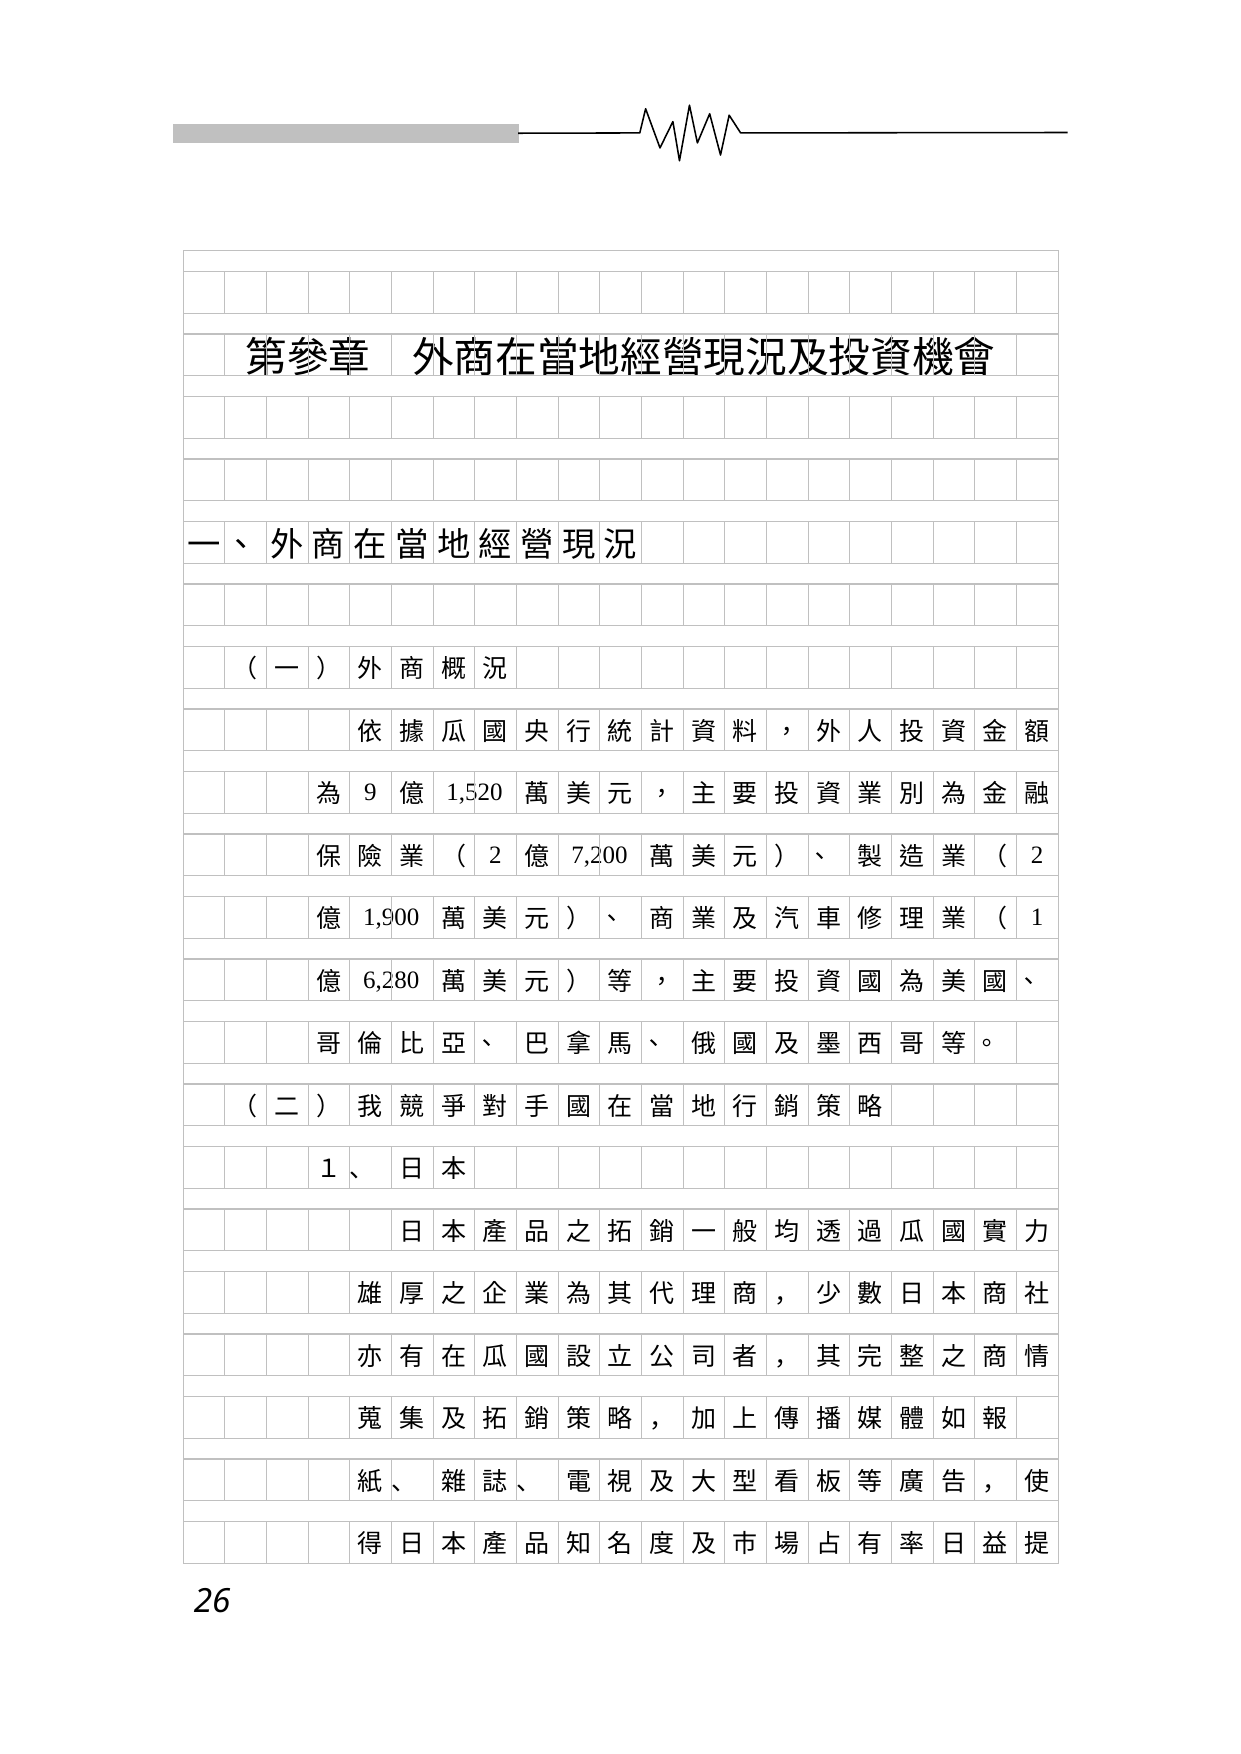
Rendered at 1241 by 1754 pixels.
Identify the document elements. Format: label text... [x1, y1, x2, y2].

text （ [225, 1085, 266, 1125]
text 依據瓜國央行統計資料，外人投資金額為9億1,520萬美元，主要投資業別為金融保險業（2億7,200萬美元）、製造業（2億1,900萬美元）、商業及汽車修理業（1億6,280萬美元）等，主要投資國為美國、哥倫比亞、巴拿馬、俄國及墨西哥等。 [281, 1001, 1058, 1021]
text 第參章 外商在當地經營現況及投資機會 [184, 314, 1058, 333]
text 第參章 外商在當地經營現況及投資機會 [434, 335, 474, 375]
text 二 [267, 1085, 308, 1125]
text 第參章 外商在當地經營現況及投資機會 [600, 335, 641, 375]
text 第參章 外商在當地經營現況及投資機會 [1017, 335, 1058, 375]
text 第參章 外商在當地經營現況及投資機會 [225, 335, 266, 375]
text 依據瓜國央行統計資料，外人投資金額為9億1,520萬美元，主要投資業別為金融保險業（2億7,200萬美元）、製造業（2億1,900萬美元）、商業及汽車修理業（1億6,280萬美元）等，主要投資國為美國、哥倫比亞、巴拿馬、俄國及墨西哥等。 [281, 939, 1058, 958]
text 第參章 外商在當地經營現況及投資機會 [309, 335, 349, 375]
text 一、外商在當地經營現況 [642, 522, 683, 563]
text １、日本 [517, 1147, 558, 1188]
text １、日本 [281, 1126, 1058, 1146]
text 一 [267, 647, 308, 688]
text 一、外商在當地經營現況 [309, 522, 349, 563]
text １、日本 [434, 1147, 474, 1188]
text 第參章 外商在當地經營現況及投資機會 [684, 335, 724, 375]
text [207, 626, 1058, 646]
text 在 [600, 1085, 641, 1125]
text [207, 1064, 1058, 1083]
text [1017, 1085, 1058, 1125]
text 行 [725, 1085, 766, 1125]
text [207, 1085, 224, 1125]
text 日本產品之拓銷一般均透過瓜國實力雄厚之企業為其代理商，少數日本商社亦有在瓜國設立公司者，其完整之商情蒐集及拓銷策略，加上傳播媒體如報紙、雜誌、電視及大型看板等廣告，使得日本產品知名度及市場占有率日益提高，如SONY、PANASONIC、TOYOTA、MITSUBISHI、NISSAN、SUZUKI、TOSHIBA、CANON等國際知名品牌之音響、電視、汽車、筆記型電腦及照像器材等產品。瓜國2020年自日本進口額2億4,791萬美元，衰退18.3%，占瓜總進口1.36%，居瓜國第14進口來源國。主要進口產品：車輛及零件（占57%）、機器設備（3%）。 [330, 1439, 1058, 1458]
text [809, 647, 849, 688]
text 一、外商在當地經營現況 [934, 522, 974, 563]
text 第參章 外商在當地經營現況及投資機會 [850, 335, 891, 375]
text 第參章 外商在當地經營現況及投資機會 [267, 335, 308, 375]
text 策 [809, 1085, 849, 1125]
text 一、外商在當地經營現況 [975, 522, 1016, 563]
text 一、外商在當地經營現況 [892, 522, 933, 563]
text 依據瓜國央行統計資料，外人投資金額為9億1,520萬美元，主要投資業別為金融保險業（2億7,200萬美元）、製造業（2億1,900萬美元）、商業及汽車修理業（1億6,280萬美元）等，主要投資國為美國、哥倫比亞、巴拿馬、俄國及墨西哥等。 [281, 689, 1058, 708]
text １、日本 [392, 1147, 433, 1188]
text [517, 647, 558, 688]
text 一、外商在當地經營現況 [559, 522, 599, 563]
text [684, 647, 724, 688]
text 國 [559, 1085, 599, 1125]
text １、日本 [600, 1147, 641, 1188]
text [600, 647, 641, 688]
text １、日本 [725, 1147, 766, 1188]
text 第參章 外商在當地經營現況及投資機會 [725, 335, 766, 375]
text １、日本 [684, 1147, 724, 1188]
text 一、外商在當地經營現況 [517, 522, 558, 563]
text 第參章 外商在當地經營現況及投資機會 [184, 335, 224, 375]
text [559, 647, 599, 688]
text [934, 1085, 974, 1125]
text 第參章 外商在當地經營現況及投資機會 [975, 335, 1016, 375]
text １、日本 [559, 1147, 599, 1188]
text 手 [517, 1085, 558, 1125]
text ） [309, 647, 349, 688]
text 一、外商在當地經營現況 [434, 522, 474, 563]
text [725, 647, 766, 688]
text 一、外商在當地經營現況 [225, 522, 266, 563]
text [975, 1085, 1016, 1125]
text 一、外商在當地經營現況 [767, 522, 808, 563]
text 一、外商在當地經營現況 [475, 522, 516, 563]
text 一、外商在當地經營現況 [725, 522, 766, 563]
text １、日本 [350, 1147, 391, 1188]
text 第參章 外商在當地經營現況及投資機會 [517, 335, 558, 375]
text 銷 [767, 1085, 808, 1125]
text 外 [350, 647, 391, 688]
text １、日本 [309, 1147, 349, 1188]
text 日本產品之拓銷一般均透過瓜國實力雄厚之企業為其代理商，少數日本商社亦有在瓜國設立公司者，其完整之商情蒐集及拓銷策略，加上傳播媒體如報紙、雜誌、電視及大型看板等廣告，使得日本產品知名度及市場占有率日益提高，如SONY、PANASONIC、TOYOTA、MITSUBISHI、NISSAN、SUZUKI、TOSHIBA、CANON等國際知名品牌之音響、電視、汽車、筆記型電腦及照像器材等產品。瓜國2020年自日本進口額2億4,791萬美元，衰退18.3%，占瓜總進口1.36%，居瓜國第14進口來源國。主要進口產品：車輛及零件（占57%）、機器設備（3%）。 [330, 1376, 1058, 1396]
text 依據瓜國央行統計資料，外人投資金額為9億1,520萬美元，主要投資業別為金融保險業（2億7,200萬美元）、製造業（2億1,900萬美元）、商業及汽車修理業（1億6,280萬美元）等，主要投資國為美國、哥倫比亞、巴拿馬、俄國及墨西哥等。 [281, 876, 1058, 896]
text 一、外商在當地經營現況 [684, 522, 724, 563]
text 一、外商在當地經營現況 [850, 522, 891, 563]
text 一、外商在當地經營現況 [350, 522, 391, 563]
text １、日本 [475, 1147, 516, 1188]
text １、日本 [892, 1147, 933, 1188]
text 日本產品之拓銷一般均透過瓜國實力雄厚之企業為其代理商，少數日本商社亦有在瓜國設立公司者，其完整之商情蒐集及拓銷策略，加上傳播媒體如報紙、雜誌、電視及大型看板等廣告，使得日本產品知名度及市場占有率日益提高，如SONY、PANASONIC、TOYOTA、MITSUBISHI、NISSAN、SUZUKI、TOSHIBA、CANON等國際知名品牌之音響、電視、汽車、筆記型電腦及照像器材等產品。瓜國2020年自日本進口額2億4,791萬美元，衰退18.3%，占瓜總進口1.36%，居瓜國第14進口來源國。主要進口產品：車輛及零件（占57%）、機器設備（3%）。 [330, 1501, 1058, 1521]
text １、日本 [975, 1147, 1016, 1188]
text １、日本 [642, 1147, 683, 1188]
text 概 [434, 647, 474, 688]
text 日本產品之拓銷一般均透過瓜國實力雄厚之企業為其代理商，少數日本商社亦有在瓜國設立公司者，其完整之商情蒐集及拓銷策略，加上傳播媒體如報紙、雜誌、電視及大型看板等廣告，使得日本產品知名度及市場占有率日益提高，如SONY、PANASONIC、TOYOTA、MITSUBISHI、NISSAN、SUZUKI、TOSHIBA、CANON等國際知名品牌之音響、電視、汽車、筆記型電腦及照像器材等產品。瓜國2020年自日本進口額2億4,791萬美元，衰退18.3%，占瓜總進口1.36%，居瓜國第14進口來源國。主要進口產品：車輛及零件（占57%）、機器設備（3%）。 [330, 1251, 1058, 1271]
text １、日本 [1017, 1147, 1058, 1188]
text １、日本 [809, 1147, 849, 1188]
text [892, 1085, 933, 1125]
text １、日本 [850, 1147, 891, 1188]
text 況 [475, 647, 516, 688]
text 第參章 外商在當地經營現況及投資機會 [642, 335, 683, 375]
text １、日本 [281, 1147, 308, 1188]
text 當 [642, 1085, 683, 1125]
text 競 [392, 1085, 433, 1125]
text 第參章 外商在當地經營現況及投資機會 [809, 335, 849, 375]
text 地 [684, 1085, 724, 1125]
text [207, 647, 224, 688]
text 略 [850, 1085, 891, 1125]
text 依據瓜國央行統計資料，外人投資金額為9億1,520萬美元，主要投資業別為金融保險業（2億7,200萬美元）、製造業（2億1,900萬美元）、商業及汽車修理業（1億6,280萬美元）等，主要投資國為美國、哥倫比亞、巴拿馬、俄國及墨西哥等。 [281, 751, 1058, 771]
text 一、外商在當地經營現況 [184, 501, 1058, 521]
text [975, 647, 1016, 688]
text 第參章 外商在當地經營現況及投資機會 [350, 335, 391, 375]
text 一、外商在當地經營現況 [600, 522, 641, 563]
text 第參章 外商在當地經營現況及投資機會 [892, 335, 933, 375]
text 第參章 外商在當地經營現況及投資機會 [392, 335, 433, 375]
text 爭 [434, 1085, 474, 1125]
text 一、外商在當地經營現況 [184, 522, 224, 563]
text 日本產品之拓銷一般均透過瓜國實力雄厚之企業為其代理商，少數日本商社亦有在瓜國設立公司者，其完整之商情蒐集及拓銷策略，加上傳播媒體如報紙、雜誌、電視及大型看板等廣告，使得日本產品知名度及市場占有率日益提高，如SONY、PANASONIC、TOYOTA、MITSUBISHI、NISSAN、SUZUKI、TOSHIBA、CANON等國際知名品牌之音響、電視、汽車、筆記型電腦及照像器材等產品。瓜國2020年自日本進口額2億4,791萬美元，衰退18.3%，占瓜總進口1.36%，居瓜國第14進口來源國。主要進口產品：車輛及零件（占57%）、機器設備（3%）。 [330, 1314, 1058, 1333]
text １、日本 [767, 1147, 808, 1188]
text （ [225, 647, 266, 688]
text 依據瓜國央行統計資料，外人投資金額為9億1,520萬美元，主要投資業別為金融保險業（2億7,200萬美元）、製造業（2億1,900萬美元）、商業及汽車修理業（1億6,280萬美元）等，主要投資國為美國、哥倫比亞、巴拿馬、俄國及墨西哥等。 [281, 814, 1058, 833]
text 第參章 外商在當地經營現況及投資機會 [475, 335, 516, 375]
text １、日本 [934, 1147, 974, 1188]
text [892, 647, 933, 688]
text [934, 647, 974, 688]
text [1017, 647, 1058, 688]
text 商 [392, 647, 433, 688]
text ） [309, 1085, 349, 1125]
text 一、外商在當地經營現況 [809, 522, 849, 563]
text 我 [350, 1085, 391, 1125]
text 第參章 外商在當地經營現況及投資機會 [559, 335, 599, 375]
text 一、外商在當地經營現況 [267, 522, 308, 563]
text 第參章 外商在當地經營現況及投資機會 [934, 335, 974, 375]
text [767, 647, 808, 688]
text 一、外商在當地經營現況 [392, 522, 433, 563]
text 日本產品之拓銷一般均透過瓜國實力雄厚之企業為其代理商，少數日本商社亦有在瓜國設立公司者，其完整之商情蒐集及拓銷策略，加上傳播媒體如報紙、雜誌、電視及大型看板等廣告，使得日本產品知名度及市場占有率日益提高，如SONY、PANASONIC、TOYOTA、MITSUBISHI、NISSAN、SUZUKI、TOSHIBA、CANON等國際知名品牌之音響、電視、汽車、筆記型電腦及照像器材等產品。瓜國2020年自日本進口額2億4,791萬美元，衰退18.3%，占瓜總進口1.36%，居瓜國第14進口來源國。主要進口產品：車輛及零件（占57%）、機器設備（3%）。 [330, 1189, 1058, 1208]
text [642, 647, 683, 688]
text 一、外商在當地經營現況 [1017, 522, 1058, 563]
text 對 [475, 1085, 516, 1125]
text [850, 647, 891, 688]
text 第參章 外商在當地經營現況及投資機會 [767, 335, 808, 375]
